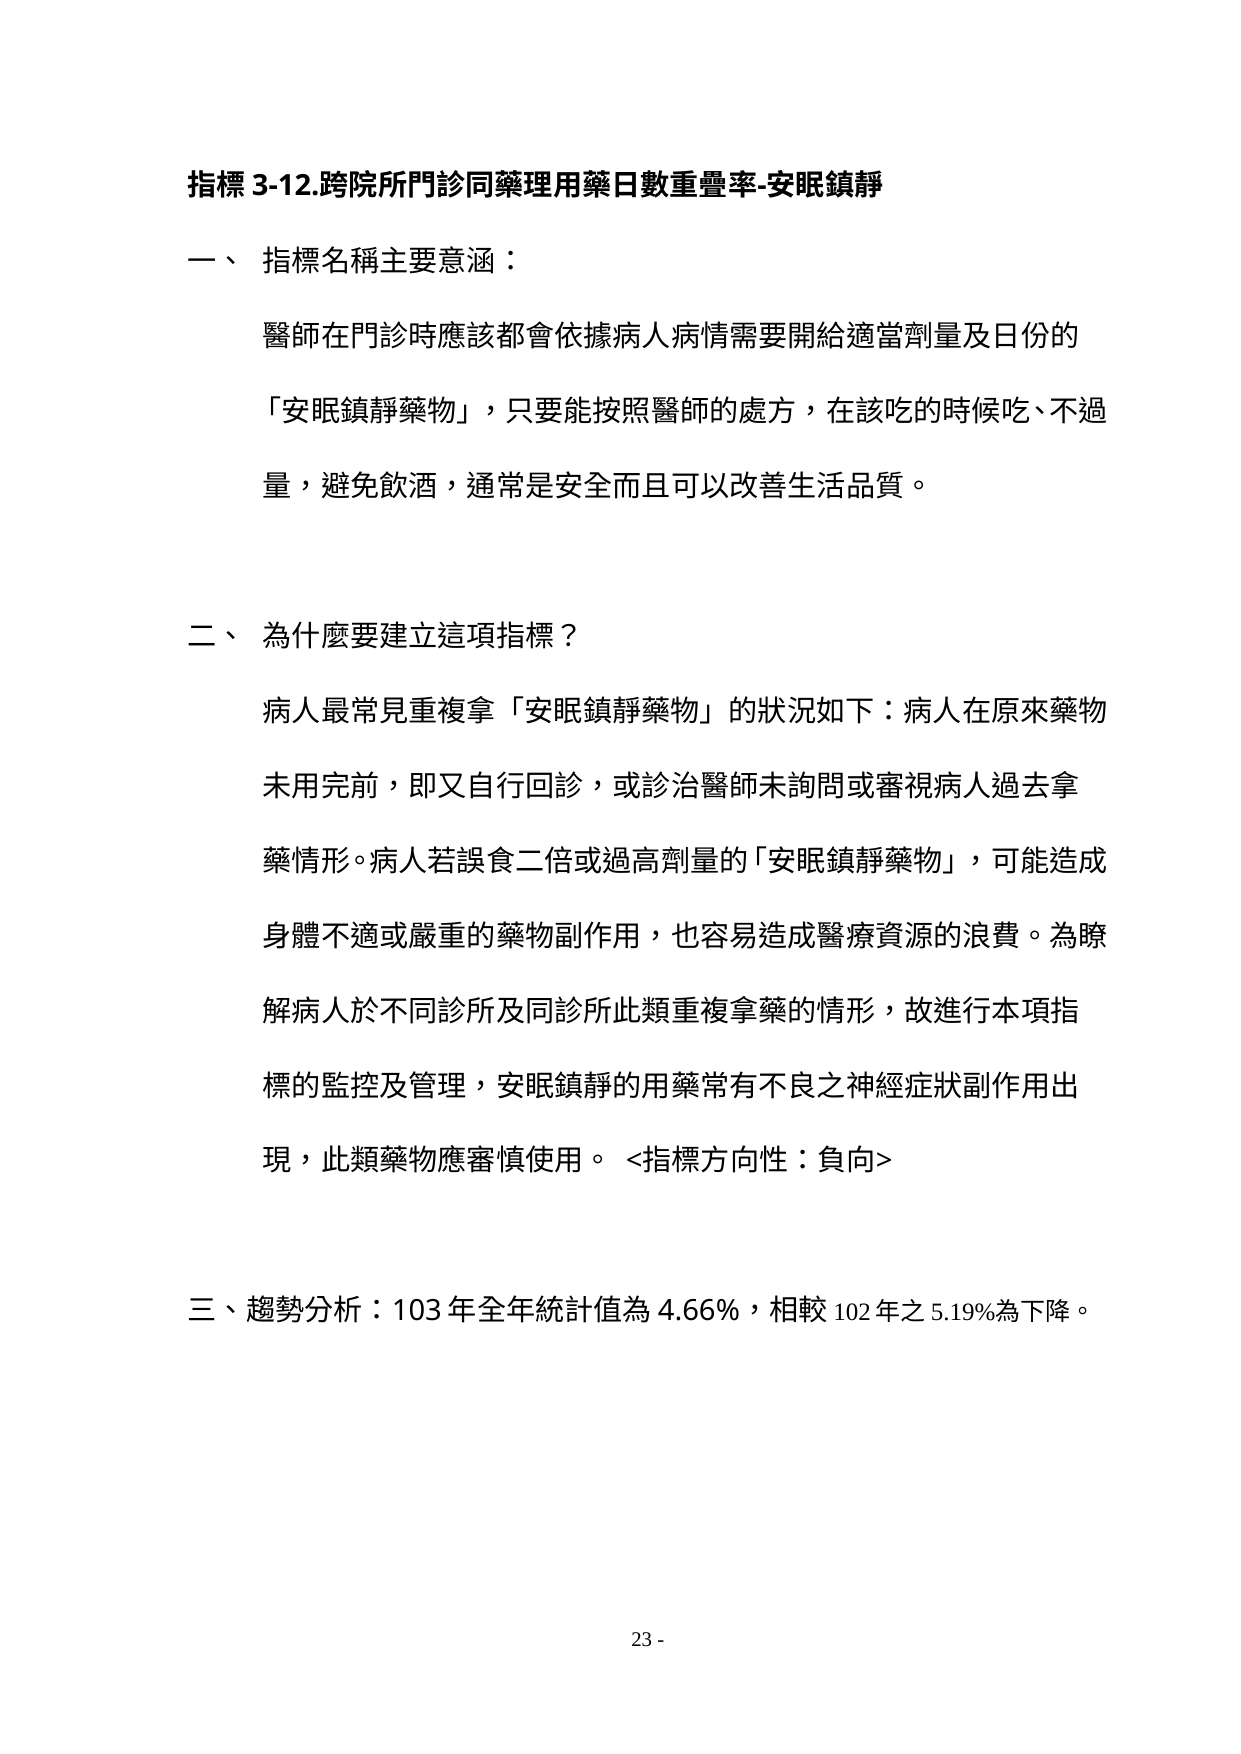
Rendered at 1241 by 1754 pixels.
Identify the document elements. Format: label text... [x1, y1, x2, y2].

text 醫師在門診時應該都會依據病人病情需要開給適當劑量及日份的「安眠鎮靜藥物」，只要能按照醫師的處方，在該吃的時候吃、不過量，避免飲酒，通常是安全而且可以改善生活品質。 [262, 296, 1107, 521]
list 指標名稱主要意涵： [187, 221, 1107, 296]
text 三、趨勢分析：103年全年統計值為4.66%，相較102年之5.19%為下降。 [187, 1271, 1107, 1346]
list 為什麼要建立這項指標？ [187, 596, 1107, 671]
text 病人最常見重複拿「安眠鎮靜藥物」的狀況如下：病人在原來藥物未用完前，即又自行回診，或診治醫師未詢問或審視病人過去拿藥情形。病人若誤食二倍或過高劑量的「安眠鎮靜藥物」，可能造成身體不適或嚴重的藥物副作用，也容易造成醫療資源的浪費。為瞭解病人於不同診所及同診所此類重複拿藥的情形，故進行本項指標的監控及管理，安眠鎮靜的用藥常有不良之神經症狀副作用出現，此類藥物應審慎使用。 <指標方向性：負向> [262, 671, 1107, 1196]
table_header 指標3-12.跨院所門診同藥理用藥日數重疊率-安眠鎮靜 [188, 146, 910, 221]
